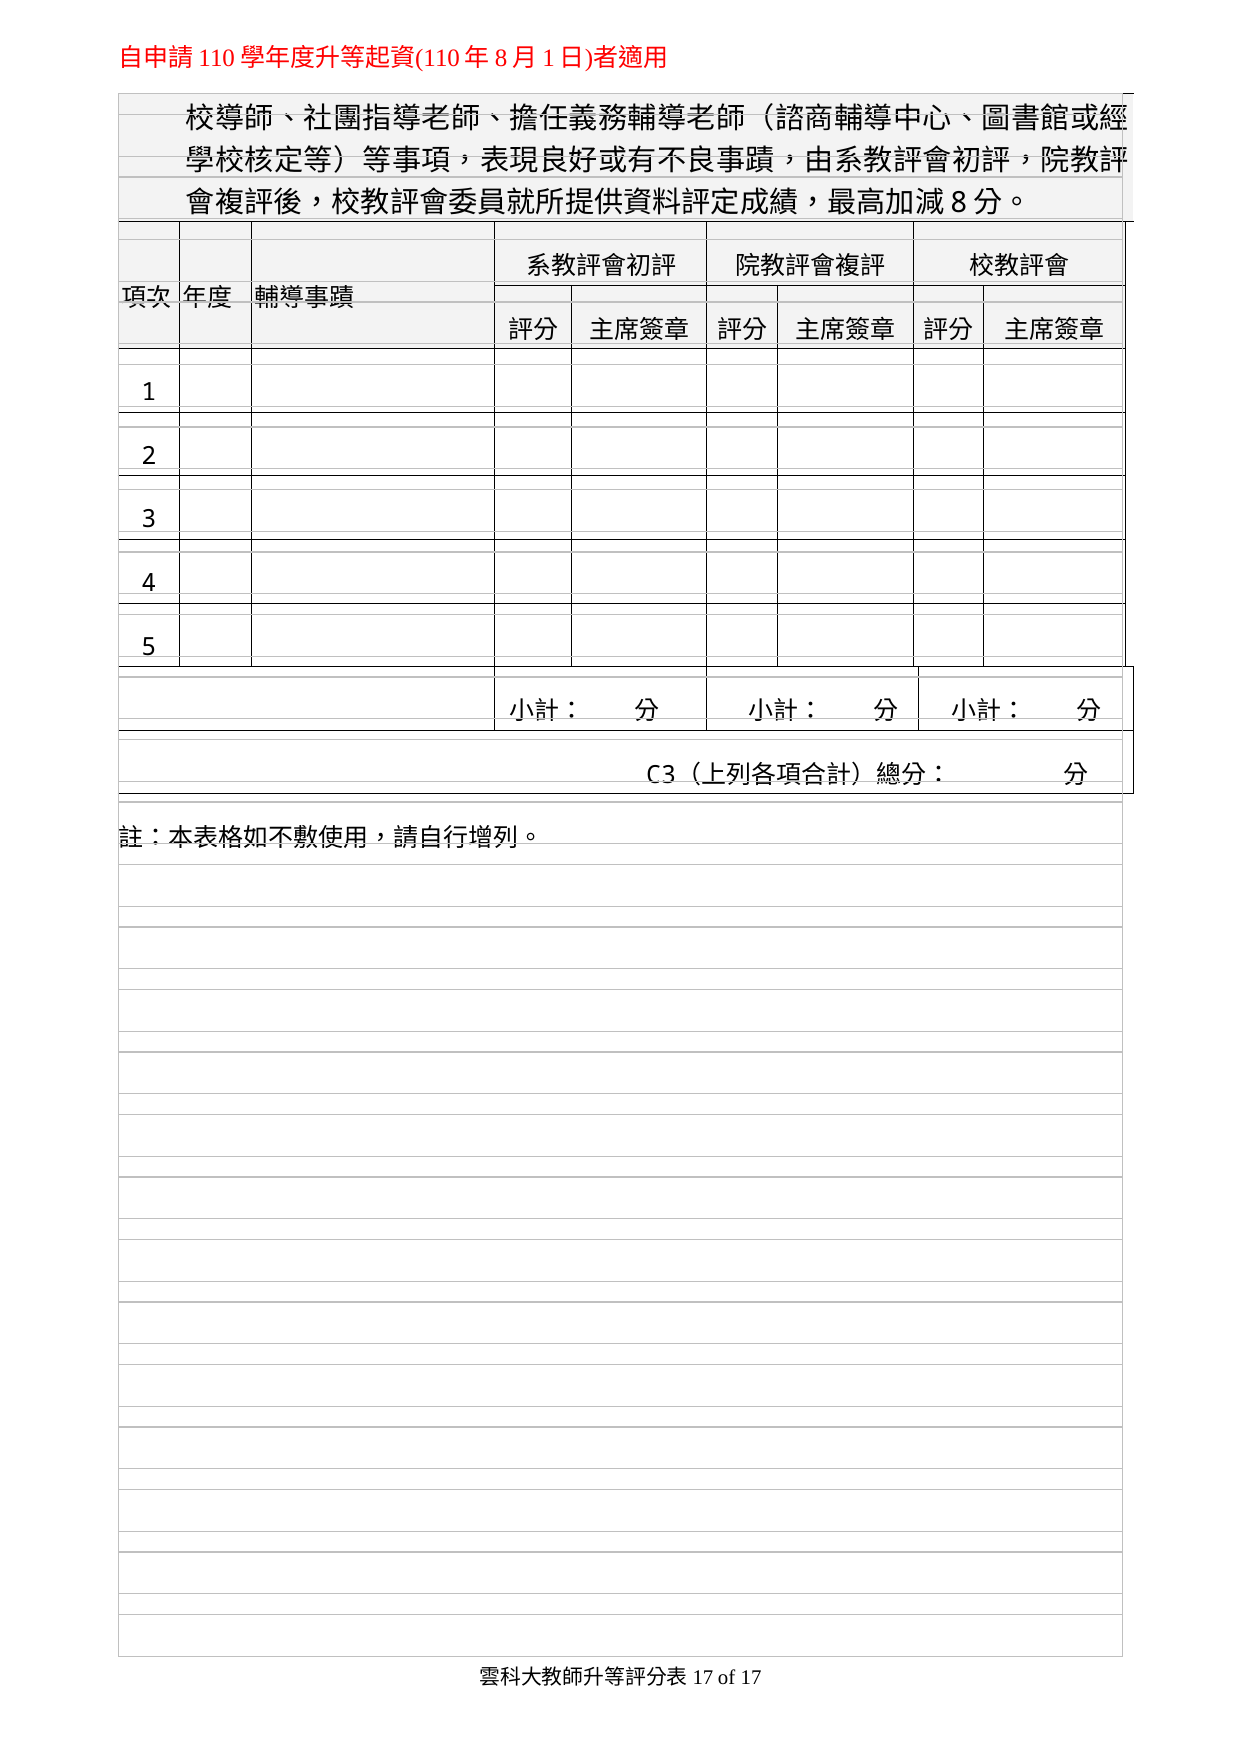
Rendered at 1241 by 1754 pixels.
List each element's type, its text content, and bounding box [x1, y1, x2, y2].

table_cell [984, 553, 1122, 593]
table_cell 小計： 分 [919, 719, 1122, 729]
table_cell 評分 [914, 303, 983, 343]
table_cell [572, 286, 706, 301]
table_cell [572, 413, 706, 426]
table_cell [984, 657, 1122, 666]
table_cell [707, 476, 777, 489]
table_cell [778, 428, 913, 468]
table_cell [252, 540, 494, 551]
table_cell [1126, 222, 1133, 285]
table_cell [180, 657, 251, 666]
table_cell 主席簽章 [572, 303, 706, 343]
table_cell [914, 407, 983, 412]
table_cell 4 [119, 553, 179, 593]
table_cell 項次 [119, 303, 179, 343]
table_cell [778, 365, 913, 406]
table_cell 項次 [119, 222, 179, 239]
table_cell [180, 469, 251, 475]
table_cell C3-8擔任本校性別平等教育委員會指派之調查小組委員且負責盡職者，每事件加2分、擔任本校性別事件申復審議委員並撰寫申復審議決定書且負責盡職者，每事件加1分，最高5分。 （由秘書室審核認證） C3-9依學校實收教師募款金額之總金額每滿10萬元計0.4分，未滿10萬元依其比例計分，最高4分。 （由研發處審核認證） C3-10包括參與本校相關招生業務、擔任政府機構顧問或委員、擔任校外專業學會之理監事、對提升校譽有助益之事項，及其他服務優良事項或擔任本校導師、社團指導老師、擔任義務輔導老師（諮商輔導中心、圖書館或經學校核定等）等事項，表現良好或有不良事蹟，由系教評會初評，院教評會複評後，校教評會委員就所提供資料評定成績，最高加減8分。 [119, 178, 1122, 218]
table_cell [252, 657, 494, 666]
table_cell [119, 678, 494, 718]
table_cell [572, 594, 706, 602]
table_cell 年度 [180, 303, 251, 343]
table_cell [778, 469, 913, 475]
table_cell [984, 407, 1122, 412]
table_cell [914, 428, 983, 468]
table_cell [984, 428, 1122, 468]
table_cell [707, 594, 777, 602]
table_cell [119, 532, 179, 539]
table_cell [778, 407, 913, 412]
table_cell [572, 349, 706, 364]
table_cell [778, 657, 913, 666]
table_cell [572, 428, 706, 468]
table_cell [984, 413, 1122, 426]
table_cell [572, 615, 706, 656]
table_cell 小計： 分 [495, 678, 706, 718]
table_cell [252, 490, 494, 531]
table_cell [180, 349, 251, 364]
table_cell 小計： 分 [919, 678, 1122, 718]
table_cell C3-8擔任本校性別平等教育委員會指派之調查小組委員且負責盡職者，每事件加2分、擔任本校性別事件申復審議委員並撰寫申復審議決定書且負責盡職者，每事件加1分，最高5分。 （由秘書室審核認證） C3-9依學校實收教師募款金額之總金額每滿10萬元計0.4分，未滿10萬元依其比例計分，最高4分。 （由研發處審核認證） C3-10包括參與本校相關招生業務、擔任政府機構顧問或委員、擔任校外專業學會之理監事、對提升校譽有助益之事項，及其他服務優良事項或擔任本校導師、社團指導老師、擔任義務輔導老師（諮商輔導中心、圖書館或經學校核定等）等事項，表現良好或有不良事蹟，由系教評會初評，院教評會複評後，校教評會委員就所提供資料評定成績，最高加減8分。 [119, 94, 1122, 114]
table_cell [984, 349, 1122, 364]
table_cell 小計： 分 [919, 667, 1122, 676]
table_cell [914, 540, 983, 551]
table_cell [119, 719, 494, 729]
table_cell [707, 428, 777, 468]
table_cell [119, 657, 179, 666]
table_cell [180, 540, 251, 551]
table_cell [778, 604, 913, 614]
table_cell [707, 344, 777, 348]
table_cell [707, 540, 777, 551]
table_cell [180, 604, 251, 614]
table_cell [495, 476, 571, 489]
table_cell [572, 490, 706, 531]
table_cell [914, 413, 983, 426]
table_cell [778, 344, 913, 348]
table_cell [707, 604, 777, 614]
table_cell [252, 428, 494, 468]
table_cell C3（上列各項合計）總分： 分 [119, 731, 1122, 739]
table_cell [914, 365, 983, 406]
table_cell [495, 413, 571, 426]
table_cell [914, 604, 983, 614]
table_cell [707, 532, 777, 539]
table_cell [707, 657, 777, 666]
table_cell [180, 476, 251, 489]
table_cell [984, 490, 1122, 531]
table_cell 院教評會複評 [707, 240, 913, 281]
table_cell [252, 365, 494, 406]
table_cell 年度 [180, 344, 251, 348]
table_cell [914, 490, 983, 531]
table_cell [707, 365, 777, 406]
table_cell [119, 407, 179, 412]
table_cell [984, 532, 1122, 539]
table_cell [495, 222, 706, 239]
table_cell [914, 657, 983, 666]
table_cell [914, 344, 983, 348]
table_cell [180, 553, 251, 593]
table_cell 2 [119, 428, 179, 468]
table_cell [252, 615, 494, 656]
table_cell [495, 657, 571, 666]
table_cell [495, 553, 571, 593]
table_cell [984, 469, 1122, 475]
table_cell 年度 [180, 282, 251, 301]
table_cell [707, 553, 777, 593]
table_cell [778, 286, 913, 301]
table_cell 小計： 分 [1123, 667, 1133, 729]
table_cell [572, 365, 706, 406]
table_cell [707, 615, 777, 656]
table_cell [495, 407, 571, 412]
table_cell 評分 [495, 303, 571, 343]
table_cell [707, 490, 777, 531]
table_cell [180, 532, 251, 539]
table_cell [119, 469, 179, 475]
table_cell [1126, 475, 1133, 539]
table_cell 年度 [180, 240, 251, 281]
table_cell 項次 [119, 282, 179, 301]
table_cell 項次 [119, 240, 179, 281]
table_cell [984, 365, 1122, 406]
table_cell [572, 476, 706, 489]
table_cell 輔導事蹟 [252, 344, 494, 348]
table_cell [252, 413, 494, 426]
table_cell [119, 667, 494, 676]
table_cell [1126, 539, 1133, 602]
table_cell [119, 540, 179, 551]
table_cell [495, 594, 571, 602]
table_cell [180, 615, 251, 656]
table_cell [984, 476, 1122, 489]
table_cell 系教評會初評 [495, 240, 706, 281]
table_cell [252, 604, 494, 614]
table_cell [252, 476, 494, 489]
table_cell [495, 490, 571, 531]
table_cell [572, 407, 706, 412]
table_cell [252, 532, 494, 539]
table_cell [1126, 412, 1133, 475]
table_cell [119, 476, 179, 489]
table_cell [495, 604, 571, 614]
table_cell 5 [119, 615, 179, 656]
table_cell [984, 615, 1122, 656]
table_cell 小計： 分 [495, 719, 706, 729]
table_cell [572, 344, 706, 348]
table_cell [914, 553, 983, 593]
table_cell [572, 540, 706, 551]
text 註：本表格如不敷使用，請自行增列。 [119, 844, 1122, 857]
table_cell [1126, 603, 1133, 666]
table_cell [119, 594, 179, 602]
table_cell [778, 553, 913, 593]
table_cell [914, 286, 983, 301]
table_cell [914, 476, 983, 489]
table_cell [572, 553, 706, 593]
table_cell [180, 365, 251, 406]
table_cell 主席簽章 [778, 303, 913, 343]
table_cell 1 [119, 365, 179, 406]
table_cell [495, 469, 571, 475]
table_cell [495, 286, 571, 301]
table_cell [778, 349, 913, 364]
table_cell 校教評會 [914, 240, 1122, 281]
table_cell [707, 413, 777, 426]
table_cell [914, 469, 983, 475]
table_cell [572, 657, 706, 666]
table_cell [914, 349, 983, 364]
table_cell [707, 349, 777, 364]
table_cell [914, 222, 1122, 239]
table_cell [1126, 285, 1133, 348]
table_cell [252, 469, 494, 475]
table_cell C3（上列各項合計）總分： 分 [119, 782, 1122, 793]
table_cell [180, 490, 251, 531]
table_cell [707, 286, 777, 301]
table_cell [119, 349, 179, 364]
table_cell C3-8擔任本校性別平等教育委員會指派之調查小組委員且負責盡職者，每事件加2分、擔任本校性別事件申復審議委員並撰寫申復審議決定書且負責盡職者，每事件加1分，最高5分。 （由秘書室審核認證） C3-9依學校實收教師募款金額之總金額每滿10萬元計0.4分，未滿10萬元依其比例計分，最高4分。 （由研發處審核認證） C3-10包括參與本校相關招生業務、擔任政府機構顧問或委員、擔任校外專業學會之理監事、對提升校譽有助益之事項，及其他服務優良事項或擔任本校導師、社團指導老師、擔任義務輔導老師（諮商輔導中心、圖書館或經學校核定等）等事項，表現良好或有不良事蹟，由系教評會初評，院教評會複評後，校教評會委員就所提供資料評定成績，最高加減8分。 [119, 157, 1122, 176]
table_cell [252, 349, 494, 364]
table_cell [778, 594, 913, 602]
table_cell 3 [119, 490, 179, 531]
table_cell C3（上列各項合計）總分： 分 [1123, 731, 1133, 793]
table_cell [180, 413, 251, 426]
table_cell 小計： 分 [707, 667, 918, 676]
table_cell 主席簽章 [984, 303, 1122, 343]
table_cell [572, 604, 706, 614]
table_cell [778, 532, 913, 539]
table_cell [707, 222, 913, 239]
table_cell [984, 344, 1122, 348]
table_cell [495, 428, 571, 468]
table_cell 輔導事蹟 [252, 240, 494, 281]
table_cell [495, 615, 571, 656]
table_cell [572, 469, 706, 475]
table_cell 評分 [707, 303, 777, 343]
table_cell 輔導事蹟 [252, 282, 494, 301]
table_cell [984, 594, 1122, 602]
table_cell [572, 532, 706, 539]
table_cell [778, 540, 913, 551]
table_cell [1126, 348, 1133, 412]
table_cell [119, 413, 179, 426]
table_cell [252, 553, 494, 593]
table_cell 項次 [119, 344, 179, 348]
table_cell [707, 407, 777, 412]
table_cell [707, 469, 777, 475]
table_cell 輔導事蹟 [252, 222, 494, 239]
table_cell [495, 344, 571, 348]
table_cell [495, 540, 571, 551]
table_cell [778, 615, 913, 656]
table_cell [119, 604, 179, 614]
table_cell [984, 286, 1122, 301]
table_cell [495, 532, 571, 539]
table_cell [914, 594, 983, 602]
table_cell [914, 532, 983, 539]
table_cell [914, 615, 983, 656]
table_cell [778, 476, 913, 489]
table_cell 小計： 分 [707, 678, 918, 718]
table_cell [495, 349, 571, 364]
text 註：本表格如不敷使用，請自行增列。 [119, 803, 1122, 843]
table_cell [778, 413, 913, 426]
table_cell C3-8擔任本校性別平等教育委員會指派之調查小組委員且負責盡職者，每事件加2分、擔任本校性別事件申復審議委員並撰寫申復審議決定書且負責盡職者，每事件加1分，最高5分。 （由秘書室審核認證） C3-9依學校實收教師募款金額之總金額每滿10萬元計0.4分，未滿10萬元依其比例計分，最高4分。 （由研發處審核認證） C3-10包括參與本校相關招生業務、擔任政府機構顧問或委員、擔任校外專業學會之理監事、對提升校譽有助益之事項，及其他服務優良事項或擔任本校導師、社團指導老師、擔任義務輔導老師（諮商輔導中心、圖書館或經學校核定等）等事項，表現良好或有不良事蹟，由系教評會初評，院教評會複評後，校教評會委員就所提供資料評定成績，最高加減8分。 [119, 115, 1122, 156]
table_cell [180, 594, 251, 602]
table_cell [984, 540, 1122, 551]
table_cell [495, 365, 571, 406]
table_cell 小計： 分 [707, 719, 918, 729]
table_cell [984, 604, 1122, 614]
text 註：本表格如不敷使用，請自行增列。 [119, 794, 1122, 801]
table_cell [252, 407, 494, 412]
table_cell [180, 428, 251, 468]
table_cell C3（上列各項合計）總分： 分 [119, 740, 1122, 781]
table_cell [778, 490, 913, 531]
table_cell [252, 594, 494, 602]
table_cell 小計： 分 [495, 667, 706, 676]
table_cell [180, 407, 251, 412]
table_cell 年度 [180, 222, 251, 239]
table_cell 輔導事蹟 [252, 303, 494, 343]
